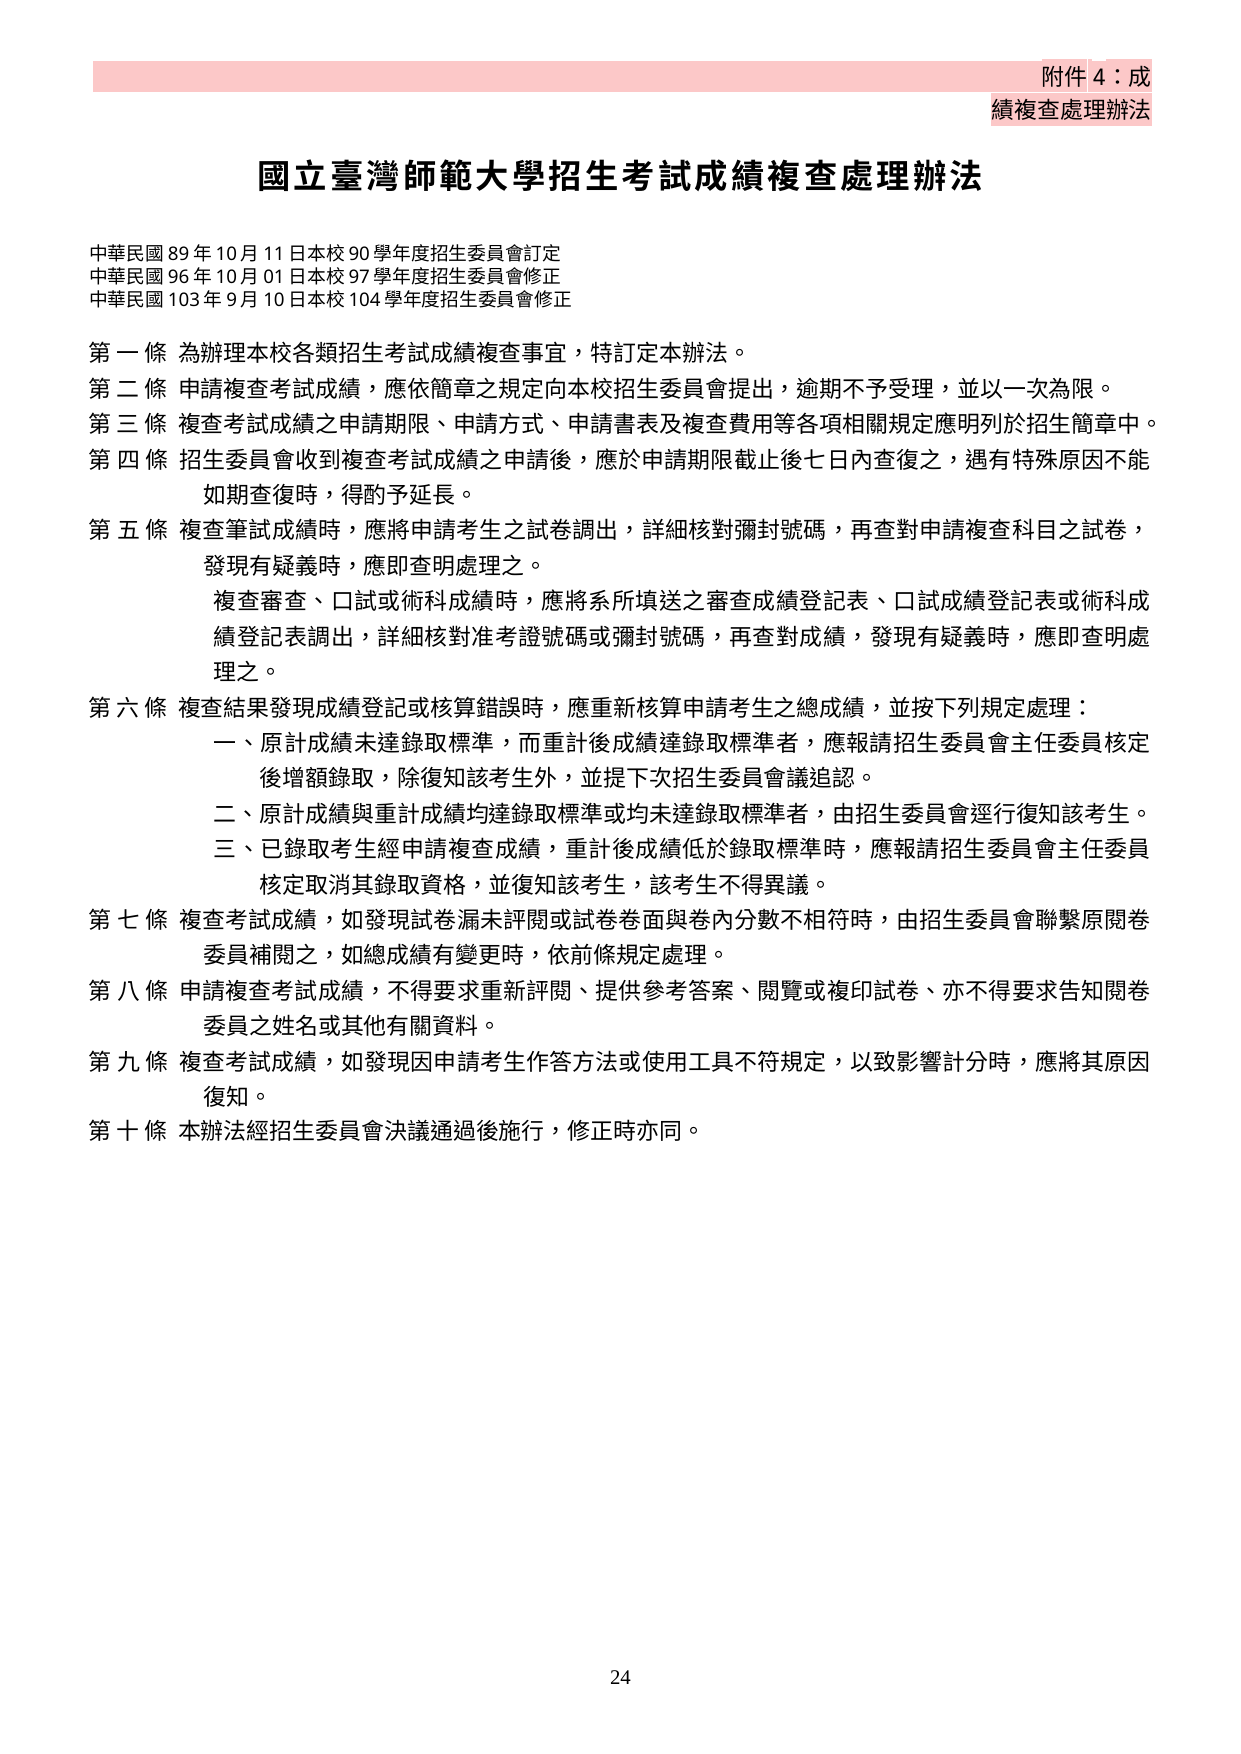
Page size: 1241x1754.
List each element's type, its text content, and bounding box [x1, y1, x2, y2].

text 第 二 條 申請複查考試成績，應依簡章之規定向本校招生委員會提出，逾期不予受理，並以一次為限。 [89, 369, 1152, 404]
text 第 五 條 複查筆試成績時，應將申請考生之試卷調出，詳細核對彌封號碼，再查對申請複查科目之試卷，發現有疑義時，應即查明處理之。 [89, 511, 1152, 581]
text 二、原計成績與重計成績均達錄取標準或均未達錄取標準者，由招生委員會逕行復知該考生。 [214, 794, 1152, 829]
text 第 九 條 複查考試成績，如發現因申請考生作答方法或使用工具不符規定，以致影響計分時，應將其原因復知。 [89, 1042, 1152, 1113]
text 中華民國103年9月10日本校104學年度招生委員會修正 [89, 288, 1152, 311]
text 第 一 條 為辦理本校各類招生考試成績複查事宜，特訂定本辦法。 [89, 333, 1152, 369]
text 第 四 條 招生委員會收到複查考試成績之申請後，應於申請期限截止後七日內查復之，遇有特殊原因不能如期查復時，得酌予延長。 [89, 440, 1152, 511]
text 中華民國96年10月01日本校97學年度招生委員會修正 [89, 265, 1152, 288]
text 三、已錄取考生經申請複查成績，重計後成績低於錄取標準時，應報請招生委員會主任委員核定取消其錄取資格，並復知該考生，該考生不得異議。 [214, 829, 1152, 900]
text 第 十 條 本辦法經招生委員會決議通過後施行，修正時亦同。 [89, 1113, 1152, 1146]
text 複查審查、口試或術科成績時，應將系所填送之審查成績登記表、口試成績登記表或術科成績登記表調出，詳細核對准考證號碼或彌封號碼，再查對成績，發現有疑義時，應即查明處理之。 [214, 581, 1152, 688]
subtitle 國立臺灣師範大學招生考試成績複查處理辦法 [89, 159, 1152, 196]
text 第 六 條 複查結果發現成績登記或核算錯誤時，應重新核算申請考生之總成績，並按下列規定處理： [89, 688, 1152, 723]
text 一、原計成績未達錄取標準，而重計後成績達錄取標準者，應報請招生委員會主任委員核定後增額錄取，除復知該考生外，並提下次招生委員會議追認。 [214, 723, 1152, 794]
text 第 三 條 複查考試成績之申請期限、申請方式、申請書表及複查費用等各項相關規定應明列於招生簡章中。 [89, 404, 1152, 440]
text 第 八 條 申請複查考試成績，不得要求重新評閱、提供參考答案、閱覽或複印試卷、亦不得要求告知閱卷委員之姓名或其他有關資料。 [89, 971, 1152, 1042]
text 第 七 條 複查考試成績，如發現試卷漏未評閱或試卷卷面與卷內分數不相符時，由招生委員會聯繫原閱卷委員補閱之，如總成績有變更時，依前條規定處理。 [89, 900, 1152, 971]
text 中華民國89年10月11日本校90學年度招生委員會訂定 [89, 242, 1152, 265]
